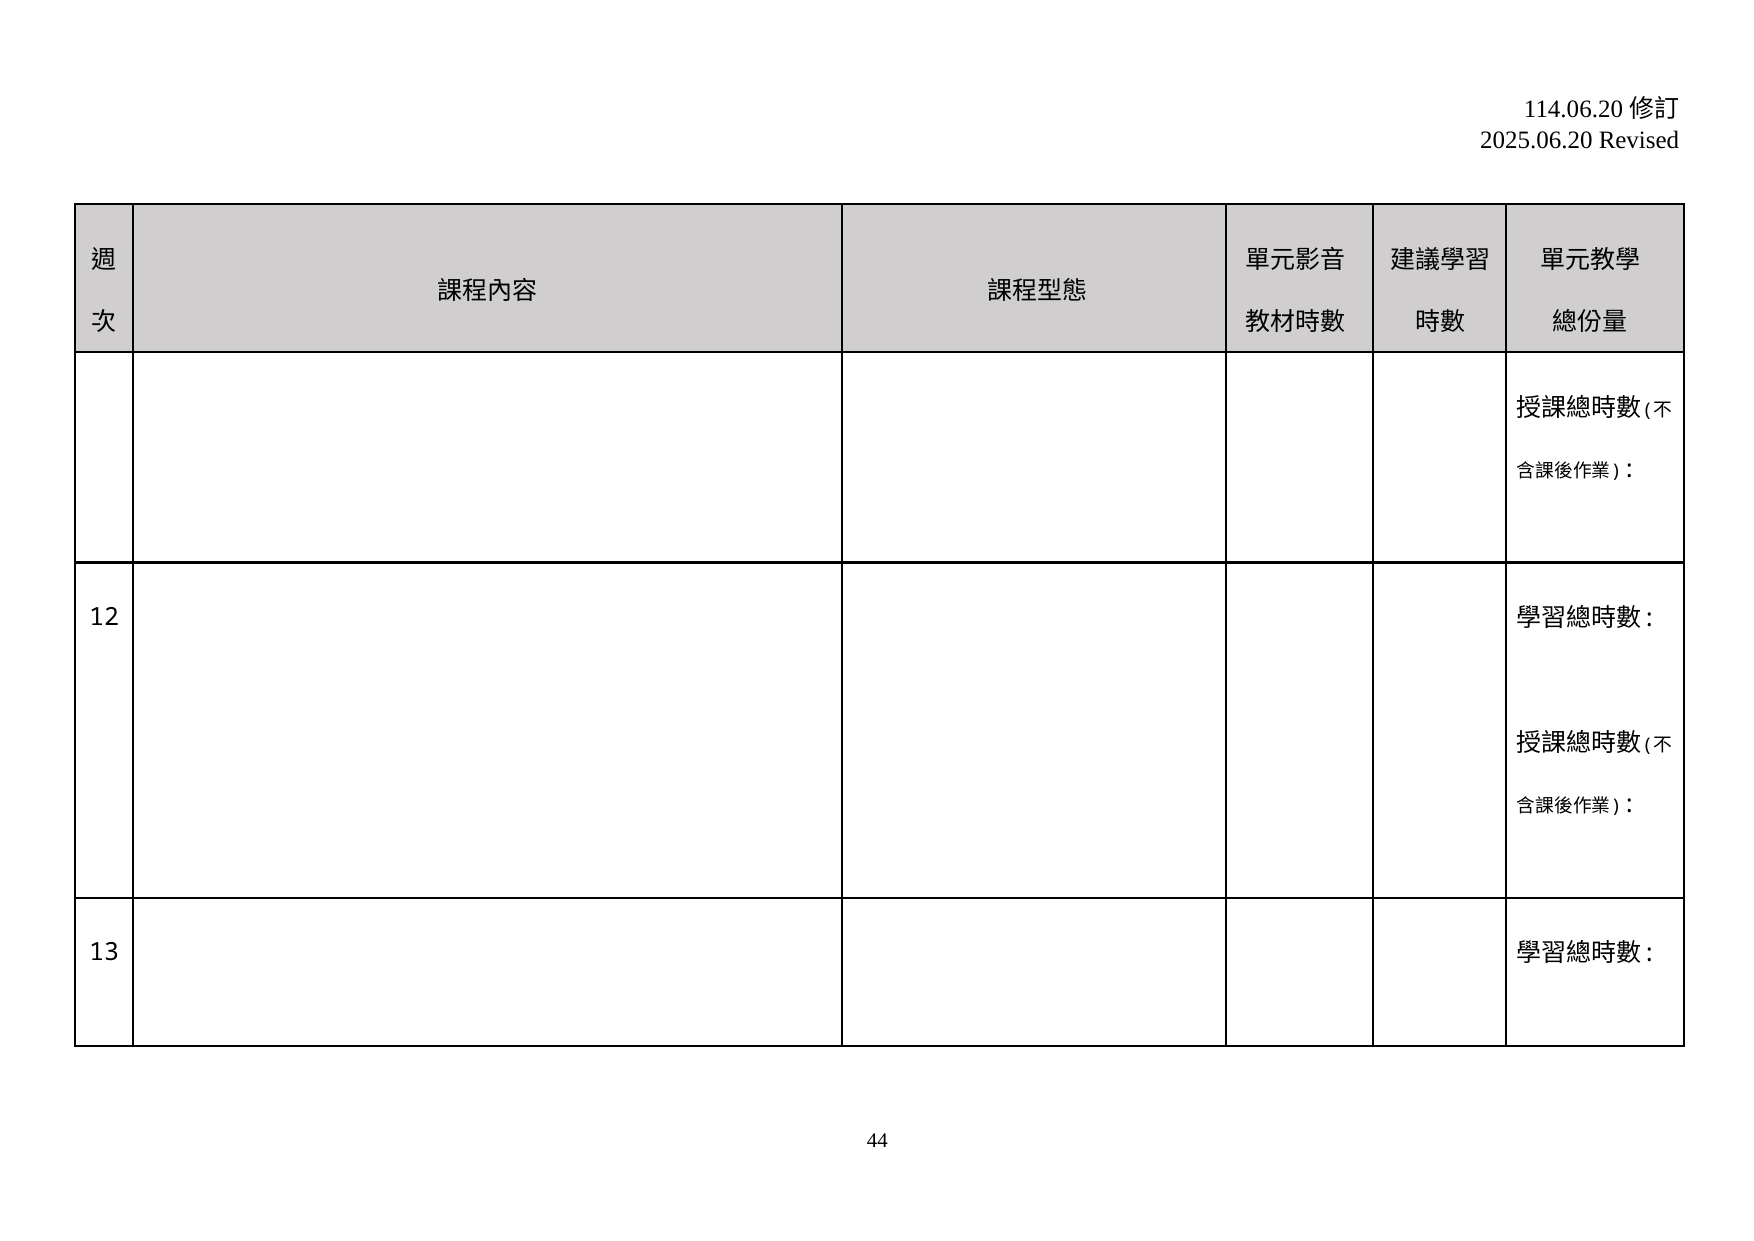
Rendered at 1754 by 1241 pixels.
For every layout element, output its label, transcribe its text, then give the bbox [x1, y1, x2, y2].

table_header 單元教學 總份量 [1507, 205, 1683, 351]
table_cell [76, 353, 132, 561]
table_cell [843, 899, 1225, 1045]
table_header 建議學習 時數 [1374, 205, 1505, 351]
table_cell [1374, 353, 1505, 561]
table_header 課程內容 [134, 205, 841, 351]
table_cell [1374, 899, 1505, 1045]
table_cell [134, 564, 841, 897]
table_cell 授課總時數(不含課後作業): [1507, 353, 1683, 561]
table_header 週次 [76, 205, 132, 351]
table_header 單元影音 教材時數 [1227, 205, 1372, 351]
table_cell [134, 353, 841, 561]
table_cell [1227, 564, 1372, 897]
table_cell 學習總時數: 授課總時數(不含課後作業): [1507, 564, 1683, 897]
table_cell 13 [76, 899, 132, 1045]
table_cell [1227, 899, 1372, 1045]
table_cell [134, 899, 841, 1045]
table_cell 學習總時數: [1507, 899, 1683, 1045]
table_cell [843, 353, 1225, 561]
table_cell [843, 564, 1225, 897]
table_cell [1374, 564, 1505, 897]
table_cell 12 [76, 564, 132, 897]
table_header 課程型態 [843, 205, 1225, 351]
table_cell [1227, 353, 1372, 561]
